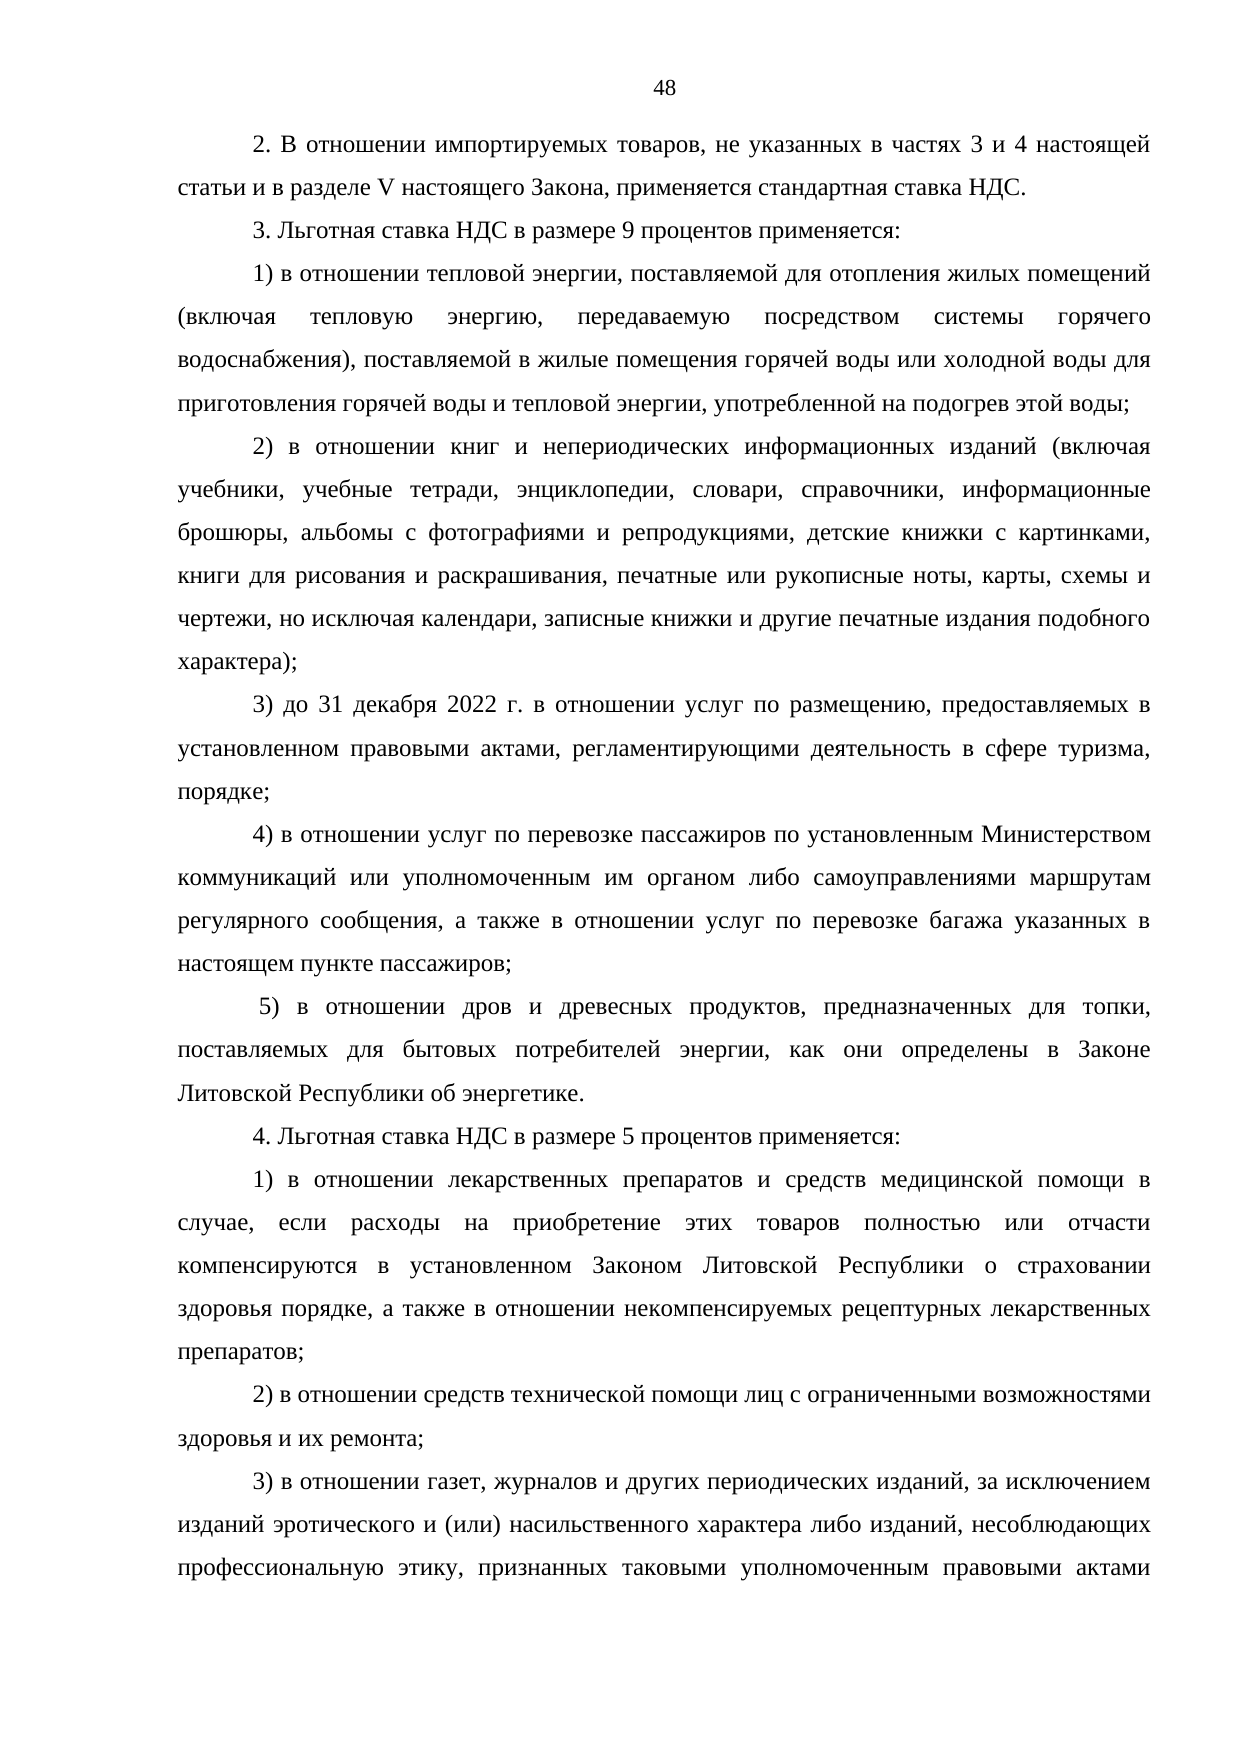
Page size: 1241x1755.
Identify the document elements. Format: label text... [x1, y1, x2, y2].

text 2. В отношении импортируемых товаров, не указанных в частях 3 и 4 настоящей статьи и в разделе V настоящего Закона, применяется стандартная ставка НДС. [177, 129, 1152, 201]
text 1) в отношении лекарственных препаратов и средств медицинской помощи в случае, если расходы на приобретение этих товаров полностью или отчасти компенсируются в установленном Законом Литовской Республики о страховании здоровья порядке, а также в отношении некомпенсируемых рецептурных лекарственных препаратов; [177, 1164, 1152, 1365]
text 5) в отношении дров и древесных продуктов, предназначенных для топки, поставляемых для бытовых потребителей энергии, как они определены в Законе Литовской Республики об энергетике. [177, 991, 1152, 1106]
text 3. Льготная ставка НДС в размере 9 процентов применяется: [177, 215, 1152, 244]
text 2) в отношении книг и непериодических информационных изданий (включая учебники, учебные тетради, энциклопедии, словари, справочники, информационные брошюры, альбомы с фотографиями и репродукциями, детские книжки с картинками, книги для рисования и раскрашивания, печатные или рукописные ноты, карты, схемы и чертежи, но исключая календари, записные книжки и другие печатные издания подобного характера); [177, 431, 1152, 675]
text 4) в отношении услуг по перевозке пассажиров по установленным Министерством коммуникаций или уполномоченным им органом либо самоуправлениями маршрутам регулярного сообщения, а также в отношении услуг по перевозке багажа указанных в настоящем пункте пассажиров; [177, 819, 1152, 977]
text 3) в отношении газет, журналов и других периодических изданий, за исключением изданий эротического и (или) насильственного характера либо изданий, несоблюдающих профессиональную этику, признанных таковыми уполномоченным правовыми актами [177, 1466, 1152, 1581]
text 3) до 31 декабря 2022 г. в отношении услуг по размещению, предоставляемых в установленном правовыми актами, регламентирующими деятельность в сфере туризма, порядке; [177, 689, 1152, 804]
text 1) в отношении тепловой энергии, поставляемой для отопления жилых помещений (включая тепловую энергию, передаваемую посредством системы горячего водоснабжения), поставляемой в жилые помещения горячей воды или холодной воды для приготовления горячей воды и тепловой энергии, употребленной на подогрев этой воды; [177, 258, 1152, 416]
text 2) в отношении средств технической помощи лиц с ограниченными возможностями здоровья и их ремонта; [177, 1379, 1152, 1451]
text 4. Льготная ставка НДС в размере 5 процентов применяется: [177, 1121, 1152, 1149]
